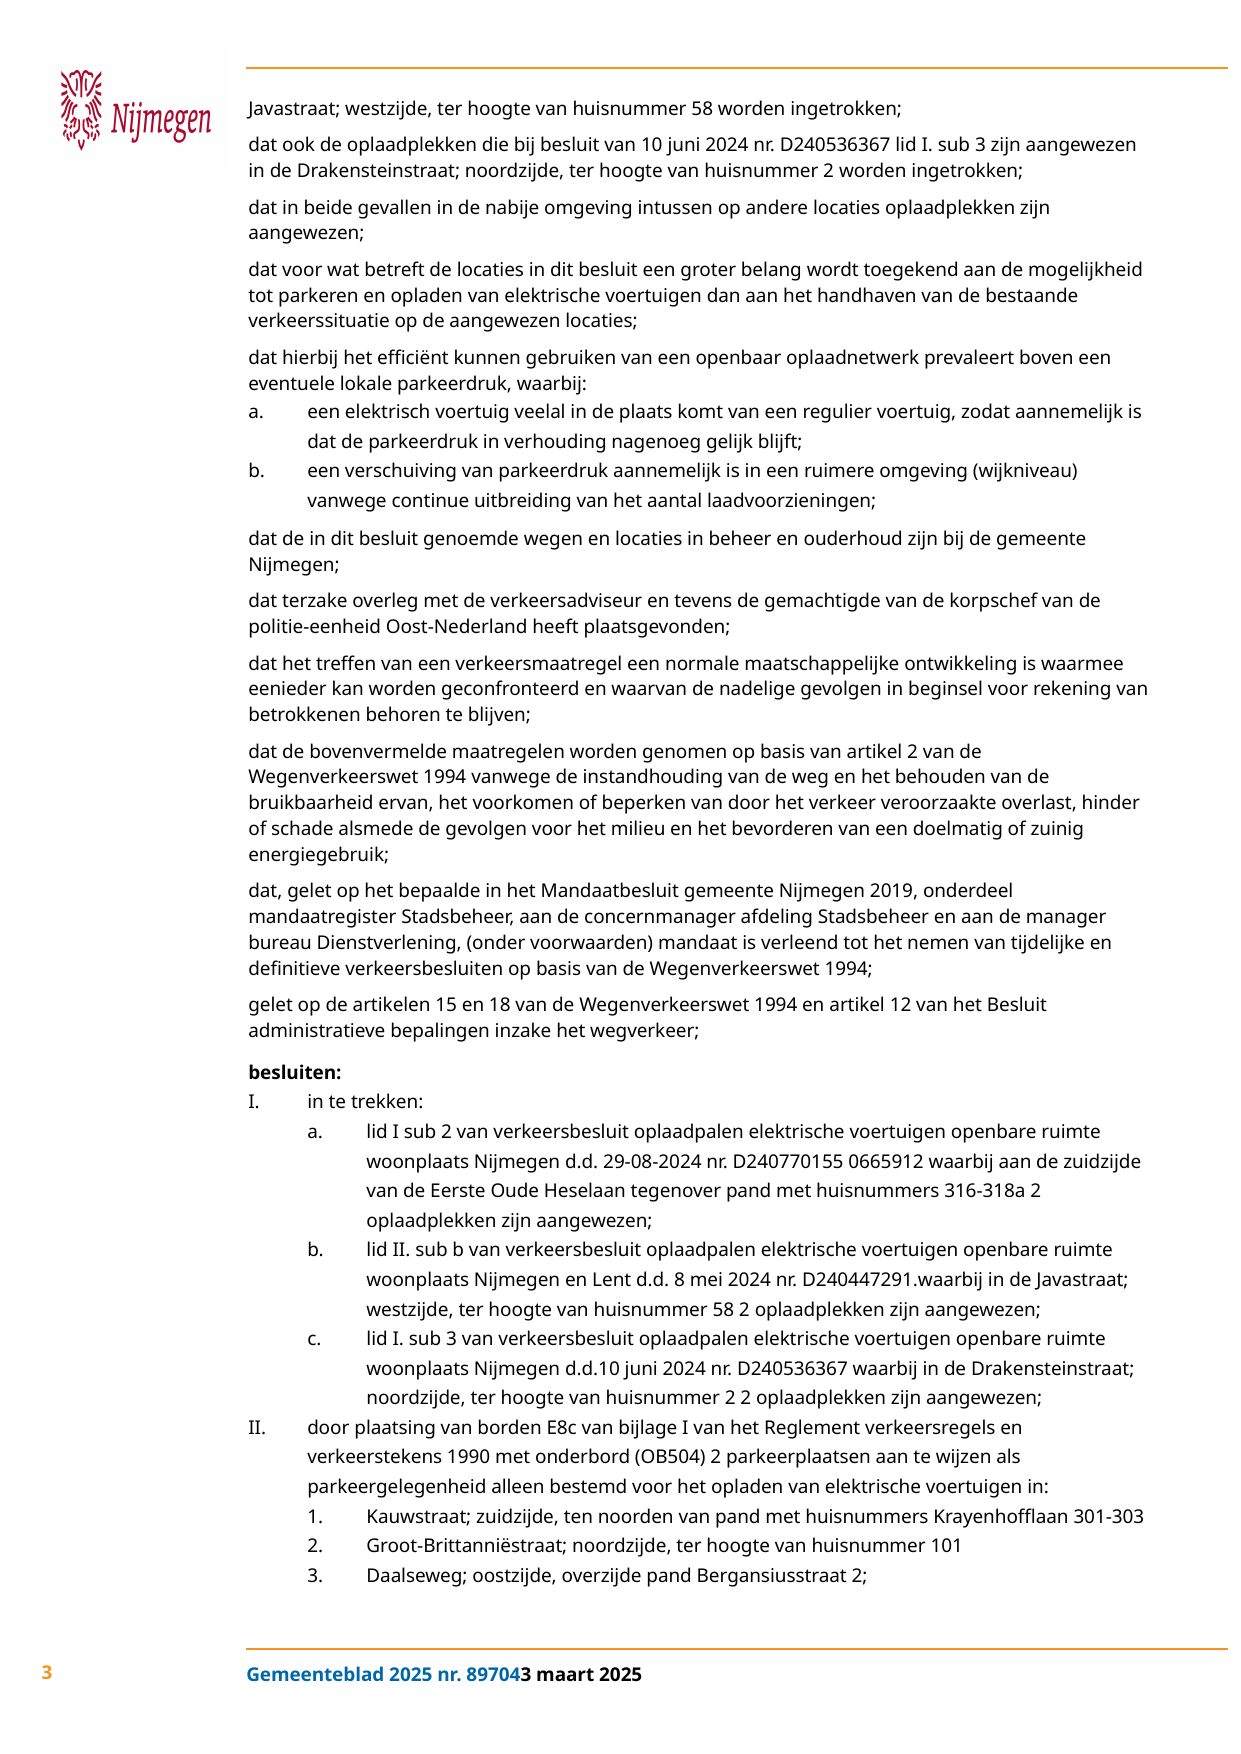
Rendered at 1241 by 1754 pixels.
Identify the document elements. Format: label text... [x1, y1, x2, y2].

list in te trekken: [248, 1089, 1152, 1114]
list lid I. sub 3 van verkeersbesluit oplaadpalen elektrische voertuigen openbare ruimte woonplaats Nijmegen d.d.10 juni 2024 nr. D240536367 waarbij in de Drakensteinstraat; noordzijde, ter hoogte van huisnummer 2 2 oplaadplekken zijn aangewezen; [307, 1325, 1152, 1410]
text besluiten: [248, 1059, 1152, 1085]
text dat hierbij het efficiënt kunnen gebruiken van een openbaar oplaadnetwerk prevaleert boven een eventuele lokale parkeerdruk, waarbij: [248, 344, 1152, 396]
text dat ook de oplaadplekken die bij besluit van 10 juni 2024 nr. D240536367 lid I. sub 3 zijn aangewezen in de Drakensteinstraat; noordzijde, ter hoogte van huisnummer 2 worden ingetrokken; [248, 131, 1152, 183]
text dat voor wat betreft de locaties in dit besluit een groter belang wordt toegekend aan de mogelijkheid tot parkeren en opladen van elektrische voertuigen dan aan het handhaven van de bestaande verkeerssituatie op de aangewezen locaties; [248, 256, 1152, 333]
text dat in beide gevallen in de nabije omgeving intussen op andere locaties oplaadplekken zijn aangewezen; [248, 194, 1152, 245]
list Groot-Brittanniëstraat; noordzijde, ter hoogte van huisnummer 101 [307, 1532, 1152, 1558]
text Javastraat; westzijde, ter hoogte van huisnummer 58 worden ingetrokken; [248, 95, 1152, 121]
text dat, gelet op het bepaalde in het Mandaatbesluit gemeente Nijmegen 2019, onderdeel mandaatregister Stadsbeheer, aan de concernmanager afdeling Stadsbeheer en aan de manager bureau Dienstverlening, (onder voorwaarden) mandaat is verleend tot het nemen van tijdelijke en definitieve verkeersbesluiten op basis van de Wegenverkeerswet 1994; [248, 878, 1152, 981]
text dat terzake overleg met de verkeersadviseur en tevens de gemachtigde van de korpschef van de politie-eenheid Oost-Nederland heeft plaatsgevonden; [248, 587, 1152, 639]
list Kauwstraat; zuidzijde, ten noorden van pand met huisnummers Krayenhofflaan 301-303 [307, 1503, 1152, 1529]
list Daalseweg; oostzijde, overzijde pand Bergansiusstraat 2; [307, 1562, 1152, 1588]
text dat de in dit besluit genoemde wegen en locaties in beheer en ouderhoud zijn bij de gemeente Nijmegen; [248, 525, 1152, 577]
list lid I sub 2 van verkeersbesluit oplaadpalen elektrische voertuigen openbare ruimte woonplaats Nijmegen d.d. 29-08-2024 nr. D240770155 0665912 waarbij aan de zuidzijde van de Eerste Oude Heselaan tegenover pand met huisnummers 316-318a 2 oplaadplekken zijn aangewezen; [307, 1118, 1152, 1233]
text dat de bovenvermelde maatregelen worden genomen op basis van artikel 2 van de Wegenverkeerswet 1994 vanwege de instandhouding van de weg en het behouden van de bruikbaarheid ervan, het voorkomen of beperken van door het verkeer veroorzaakte overlast, hinder of schade alsmede de gevolgen voor het milieu en het bevorderen van een doelmatig of zuinig energiegebruik; [248, 738, 1152, 867]
list lid II. sub b van verkeersbesluit oplaadpalen elektrische voertuigen openbare ruimte woonplaats Nijmegen en Lent d.d. 8 mei 2024 nr. D240447291.waarbij in de Javastraat; westzijde, ter hoogte van huisnummer 58 2 oplaadplekken zijn aangewezen; [307, 1237, 1152, 1322]
list een elektrisch voertuig veelal in de plaats komt van een regulier voertuig, zodat aannemelijk is dat de parkeerdruk in verhouding nagenoeg gelijk blijft; [248, 398, 1152, 454]
picture [41, 47, 231, 172]
list door plaatsing van borden E8c van bijlage I van het Reglement verkeersregels en verkeerstekens 1990 met onderbord (OB504) 2 parkeerplaatsen aan te wijzen als parkeergelegenheid alleen bestemd voor het opladen van elektrische voertuigen in: [248, 1414, 1152, 1499]
list een verschuiving van parkeerdruk aannemelijk is in een ruimere omgeving (wijkniveau) vanwege continue uitbreiding van het aantal laadvoorzieningen; [248, 458, 1152, 513]
text dat het treffen van een verkeersmaatregel een normale maatschappelijke ontwikkeling is waarmee eenieder kan worden geconfronteerd en waarvan de nadelige gevolgen in beginsel voor rekening van betrokkenen behoren te blijven; [248, 650, 1152, 727]
text gelet op de artikelen 15 en 18 van de Wegenverkeerswet 1994 en artikel 12 van het Besluit administratieve bepalingen inzake het wegverkeer; [248, 991, 1152, 1043]
